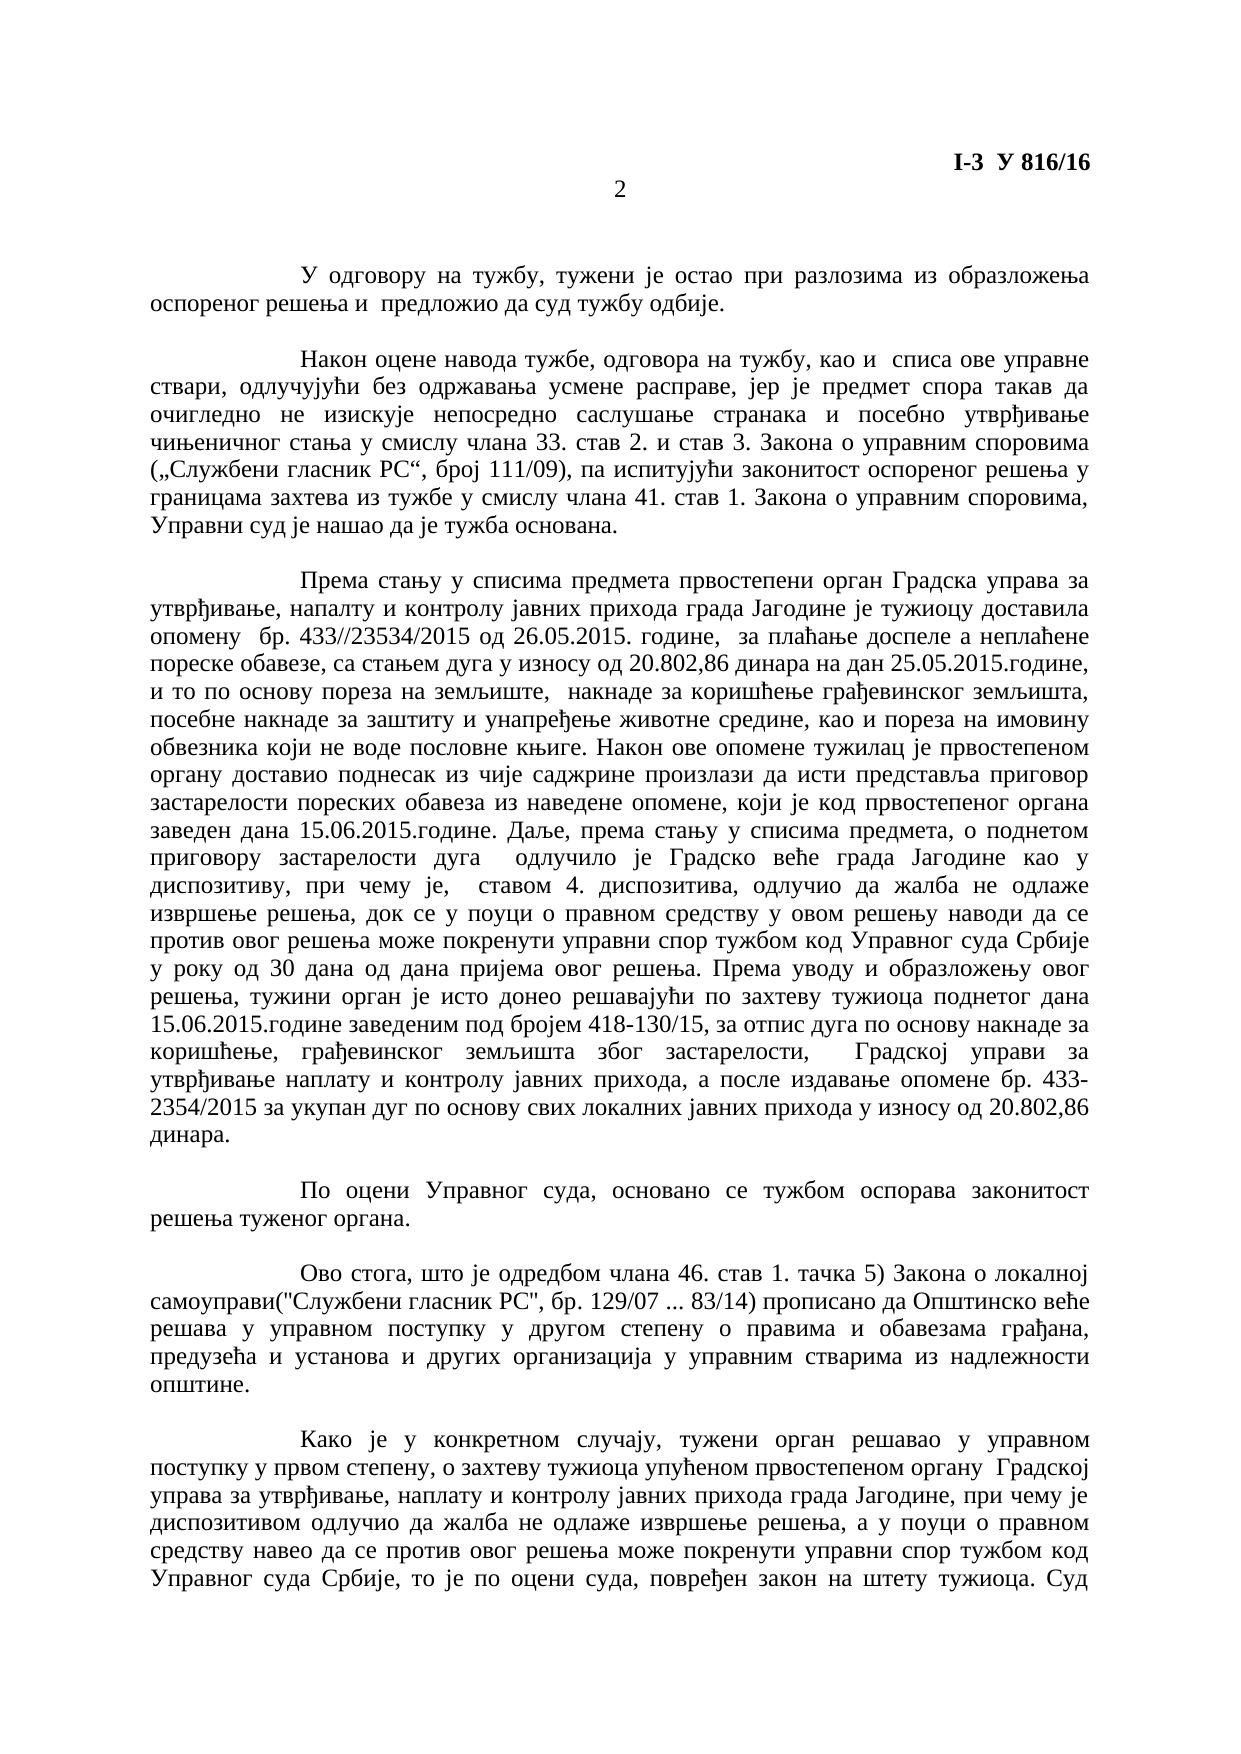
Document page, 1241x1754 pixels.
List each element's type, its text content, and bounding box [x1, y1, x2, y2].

text Према стању у списима предмета првостепени орган Градска управа за утврђивање, напалту и контролу јавних прихода града Јагодине је тужиоцу доставила опомену бр. 433//23534/2015 од 26.05.2015. године, за плаћање доспеле а неплаћене пореске обавезе, са стањем дуга у износу од 20.802,86 динара на дан 25.05.2015.године, и то по основу пореза на земљиште, накнаде за коришћење грађевинског земљишта, посебне накнаде за заштиту и унапређење животне средине, као и пореза на имовину обвезника који не воде пословне књиге. Након ове опомене тужилац је првостепеном органу доставио поднесак из чије саджрине произлази да исти представља приговор застарелости пореских обавеза из наведене опомене, који је код првостепеног органа заведен дана 15.06.2015.године. Даље, према стању у списима предмета, о поднетом приговору застарелости дуга одлучило је Градско веће града Јагодине као у диспозитиву, при чему је, ставом 4. диспозитива, одлучио да жалба не одлаже извршење решења, док се у поуци о правном средству у овом решењу наводи да се против овог решења може покренути управни спор тужбом код Управног суда Србије у року од 30 дана од дана пријема овог решења. Према уводу и образложењу овог решења, тужини орган је исто донео решавајући по захтеву тужиоца поднетог дана 15.06.2015.године заведеним под бројем 418-130/15, за отпис дуга по основу накнаде за коришћење, грађевинског земљишта због застарелости, Градској управи за утврђивање наплату и контролу јавних прихода, а после издавање опомене бр. 433-2354/2015 за укупан дуг по основу свих локалних јавних прихода у износу од 20.802,86 динара. [150, 566, 1090, 1148]
text По оцени Управног суда, основано се тужбом оспорава законитост решења туженог органа. [150, 1176, 1090, 1231]
text У одговору на тужбу, тужени је остао при разлозима из образложења оспореног решења и предложио да суд тужбу одбије. [150, 262, 1090, 317]
text Након оцене навода тужбе, одговора на тужбу, као и списа ове управне ствари, одлучујући без одржавања усмене расправе, јер је предмет спора такав да очигледно не изискује непосредно саслушање странака и посебно утврђивање чињеничног стања у смислу члана 33. став 2. и став 3. Закона о управним споровима („Службени гласник РС“, број 111/09), па испитујући законитост оспореног решења у границама захтева из тужбе у смислу члана 41. став 1. Закона о управним споровима, Управни суд је нашао да је тужба основана. [150, 345, 1090, 539]
text Како је у конкретном случају, тужени орган решавао у управном поступку у првом степену, о захтеву тужиоца упућеном првостепеном органу Градској управа за утврђивање, наплату и контролу јавних прихода града Јагодине, при чему је диспозитивом одлучио да жалба не одлаже извршење решења, а у поуци о правном средству навео да се против овог решења може покренути управни спор тужбом код Управног суда Србије, то је по оцени суда, повређен закон на штету тужиоца. Суд [150, 1425, 1090, 1592]
text Ово стога, што је одредбом члана 46. став 1. тачка 5) Закона о локалној самоуправи(''Службени гласник РС'', бр. 129/07 ... 83/14) прописано да Општинско веће решава у управном поступку у другом степену о правима и обавезама грађана, предузећа и установа и других организација у управним стварима из надлежности општине. [150, 1259, 1090, 1398]
